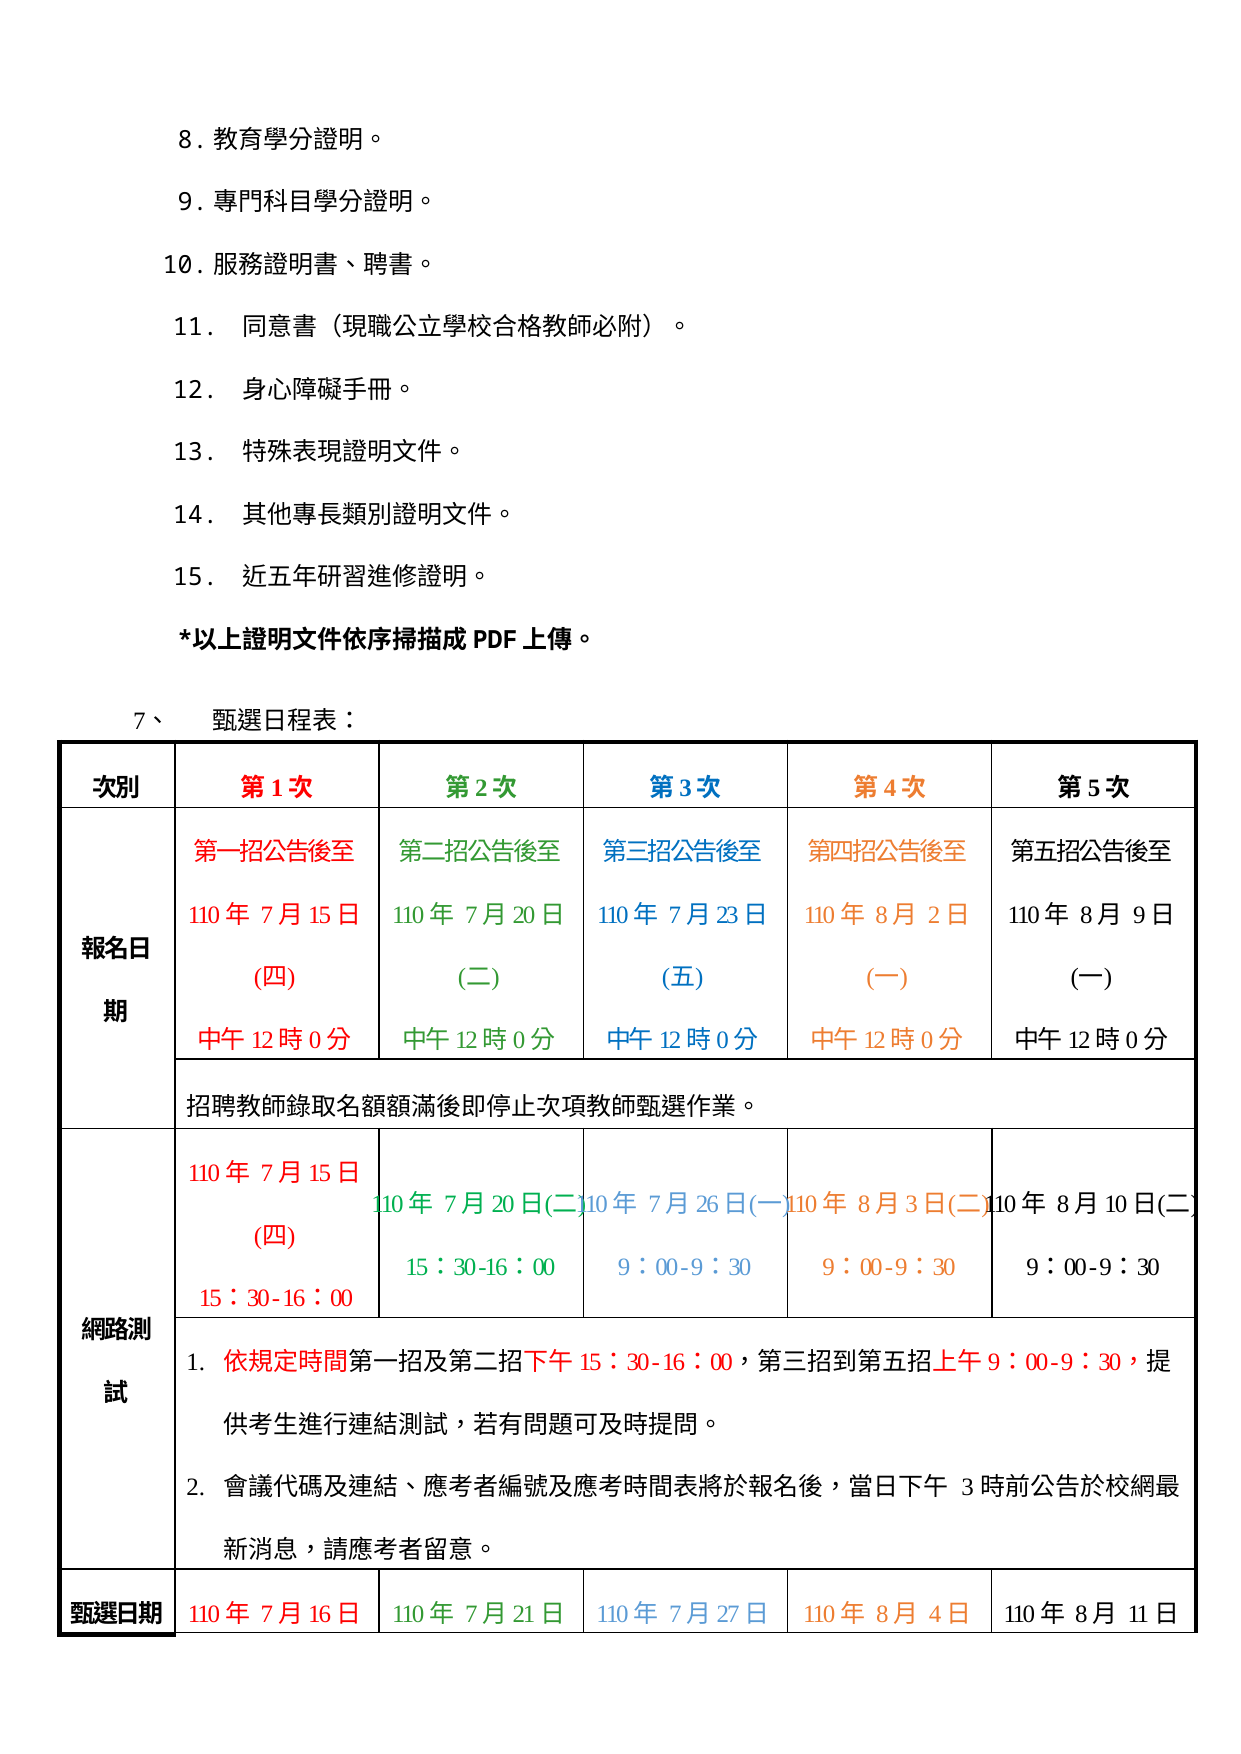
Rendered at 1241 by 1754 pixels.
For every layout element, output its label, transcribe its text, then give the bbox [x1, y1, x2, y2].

list 教育學分證明。 [177, 96, 1093, 158]
table_header 第2次 [380, 744, 583, 807]
table_cell 110年 8月10日(二) 9：00 - 9：30 [993, 1129, 1194, 1317]
table_header 第4次 [788, 744, 991, 807]
table_header 第5次 [992, 744, 1194, 807]
table_cell 第二招公告後至 110年 7月20日(二) 中午12時0分 [380, 808, 583, 1058]
list 同意書（現職公立學校合格教師必附）。 [173, 283, 1093, 346]
table_cell 110年 7月16日 [176, 1570, 378, 1632]
table_cell 第四招公告後至 110年 8月 2日(一) 中午12時0分 [788, 808, 991, 1058]
table_header 次別 [62, 744, 174, 807]
table_header 第1次 [176, 744, 378, 807]
list 甄選日程表： [133, 677, 1093, 739]
list 近五年研習進修證明。 [173, 533, 1093, 596]
table_cell 第一招公告後至 110年 7月15日(四) 中午12時0分 [176, 808, 378, 1058]
table_cell 甄選日期 [62, 1570, 174, 1632]
table_cell 網路測試 [62, 1129, 174, 1568]
list 服務證明書、聘書。 [162, 221, 1093, 283]
table_cell 110年 7月21日 [380, 1570, 583, 1632]
table_cell 招聘教師錄取名額額滿後即停止次項教師甄選作業。 [176, 1060, 1194, 1127]
table_cell 110年 8月 11日 [992, 1570, 1194, 1632]
list 特殊表現證明文件。 [173, 408, 1093, 471]
list 其他專長類別證明文件。 [173, 471, 1093, 533]
text *以上證明文件依序掃描成PDF上傳。 [162, 596, 1093, 658]
table_cell 110年 7月20日(二) 15：30 -16：00 [380, 1129, 583, 1317]
table_cell 依規定時間第一招及第二招下午15：30 - 16：00，第三招到第五招上午9：00 - 9：30，提供考生進行連結測試，若有問題可及時提問。 會議代碼及連結、應考者編號及應考時間表將於報名後，當日下午 3 時前公告於校網最新消息，請應考者留意。 [176, 1318, 1194, 1568]
table_cell 報名日期 [62, 808, 174, 1127]
table_cell 110年 8月3日(二) 9：00 - 9：30 [788, 1129, 991, 1317]
table_cell 第三招公告後至 110年 7月23日(五) 中午12時0分 [584, 808, 787, 1058]
table_cell 110年 7月26日(一) 9：00 - 9：30 [584, 1129, 787, 1317]
table_cell 110年 8月 4日 [788, 1570, 991, 1632]
table_cell 110年 7月15日(四) 15：30 - 16：00 [176, 1129, 378, 1317]
list 身心障礙手冊。 [173, 346, 1093, 408]
list 專門科目學分證明。 [177, 158, 1093, 221]
table_cell 110年 7月27日 [584, 1570, 787, 1632]
table_header 第3次 [584, 744, 787, 807]
table_cell 第五招公告後至 110年 8月 9日(一) 中午12時0分 [992, 808, 1194, 1058]
